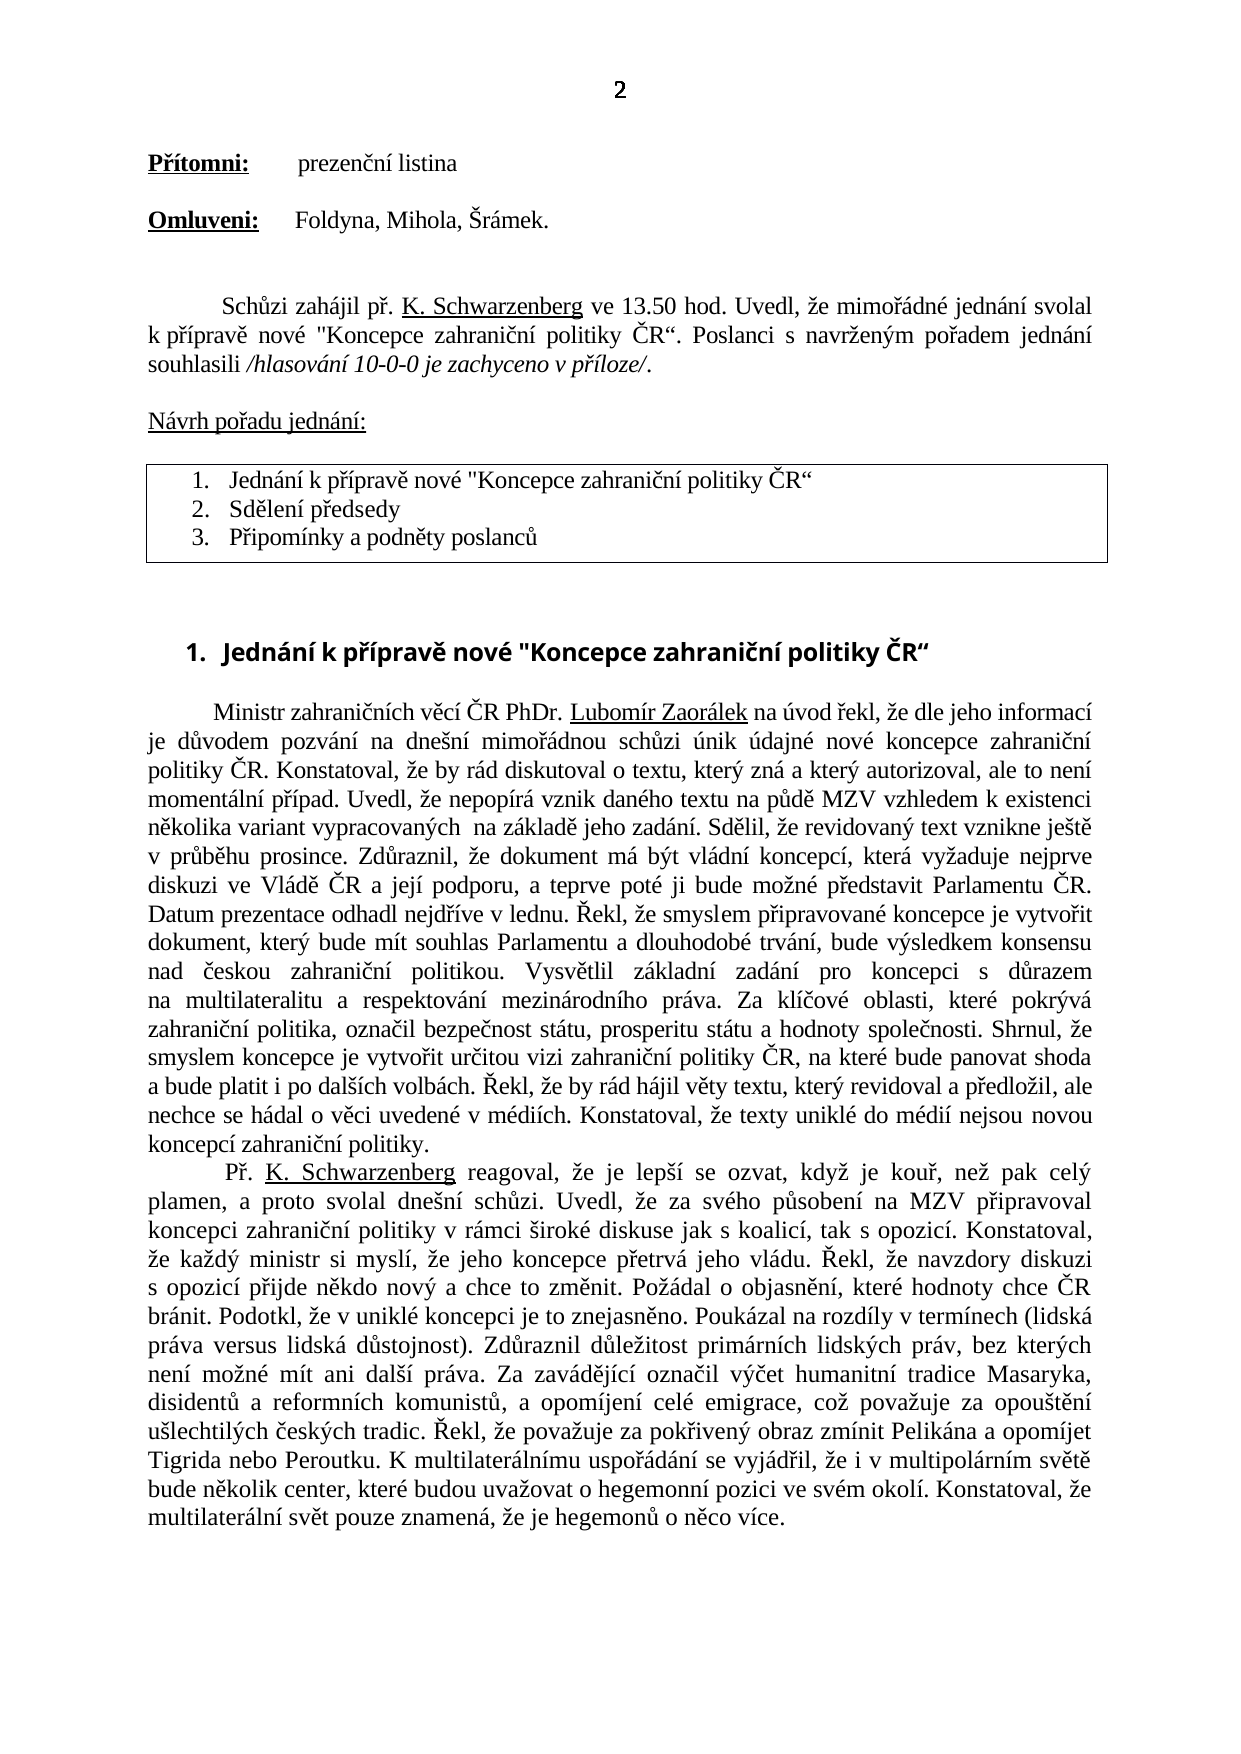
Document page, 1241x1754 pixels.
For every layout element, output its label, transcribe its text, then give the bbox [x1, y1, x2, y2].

text Návrh pořadu jednání: [148, 406, 1093, 435]
table_header Jednání k přípravě nové "Koncepce zahraniční politiky ČR“ Sdělení předsedy Připomínky a podněty poslanců [147, 465, 1107, 562]
list Jednání k přípravě nové "Koncepce zahraniční politiky ČR“ [185, 634, 1093, 669]
text Př. K. Schwarzenberg reagoval, že je lepší se ozvat, když je kouř, než pak celý plamen, a proto svolal dnešní schůzi. Uvedl, že za svého působení na MZV připravoval koncepci zahraniční politiky v rámci široké diskuse jak s koalicí, tak s opozicí. Konstatoval, že každý ministr si myslí, že jeho koncepce přetrvá jeho vládu. Řekl, že navzdory diskuzi s opozicí přijde někdo nový a chce to změnit. Požádal o objasnění, které hodnoty chce ČR bránit. Podotkl, že v uniklé koncepci je to znejasněno. Poukázal na rozdíly v termínech (lidská práva versus lidská důstojnost). Zdůraznil důležitost primárních lidských práv, bez kterých není možné mít ani další práva. Za zavádějící označil výčet humanitní tradice Masaryka, disidentů a reformních komunistů, a opomíjení celé emigrace, což považuje za opouštění ušlechtilých českých tradic. Řekl, že považuje za pokřivený obraz zmínit Pelikána a opomíjet Tigrida nebo Peroutku. K multilaterálnímu uspořádání se vyjádřil, že i v multipolárním světě bude několik center, které budou uvažovat o hegemonní pozici ve svém okolí. Konstatoval, že multilaterální svět pouze znamená, že je hegemonů o něco více. [148, 1157, 1093, 1531]
text Schůzi zahájil př. K. Schwarzenberg ve 13.50 hod. Uvedl, že mimořádné jednání svolal k přípravě nové "Koncepce zahraniční politiky ČR“. Poslanci s navrženým pořadem jednání souhlasili /hlasování 10-0-0 je zachyceno v příloze/. [148, 291, 1093, 378]
text Omluveni: Foldyna, Mihola, Šrámek. [148, 205, 1093, 234]
text Přítomni: prezenční listina [148, 148, 1093, 176]
text Ministr zahraničních věcí ČR PhDr. Lubomír Zaorálek na úvod řekl, že dle jeho informací je důvodem pozvání na dnešní mimořádnou schůzi únik údajné nové koncepce zahraniční politiky ČR. Konstatoval, že by rád diskutoval o textu, který zná a který autorizoval, ale to není momentální případ. Uvedl, že nepopírá vznik daného textu na půdě MZV vzhledem k existenci několika variant vypracovaných na základě jeho zadání. Sdělil, že revidovaný text vznikne ještě v průběhu prosince. Zdůraznil, že dokument má být vládní koncepcí, která vyžaduje nejprve diskuzi ve Vládě ČR a její podporu, a teprve poté ji bude možné představit Parlamentu ČR. Datum prezentace odhadl nejdříve v lednu. Řekl, že smyslem připravované koncepce je vytvořit dokument, který bude mít souhlas Parlamentu a dlouhodobé trvání, bude výsledkem konsensu nad českou zahraniční politikou. Vysvětlil základní zadání pro koncepci s důrazem na multilateralitu a respektování mezinárodního práva. Za klíčové oblasti, které pokrývá zahraniční politika, označil bezpečnost státu, prosperitu státu a hodnoty společnosti. Shrnul, že smyslem koncepce je vytvořit určitou vizi zahraniční politiky ČR, na které bude panovat shoda a bude platit i po dalších volbách. Řekl, že by rád hájil věty textu, který revidoval a předložil, ale nechce se hádal o věci uvedené v médiích. Konstatoval, že texty uniklé do médií nejsou novou koncepcí zahraniční politiky. [148, 697, 1093, 1157]
